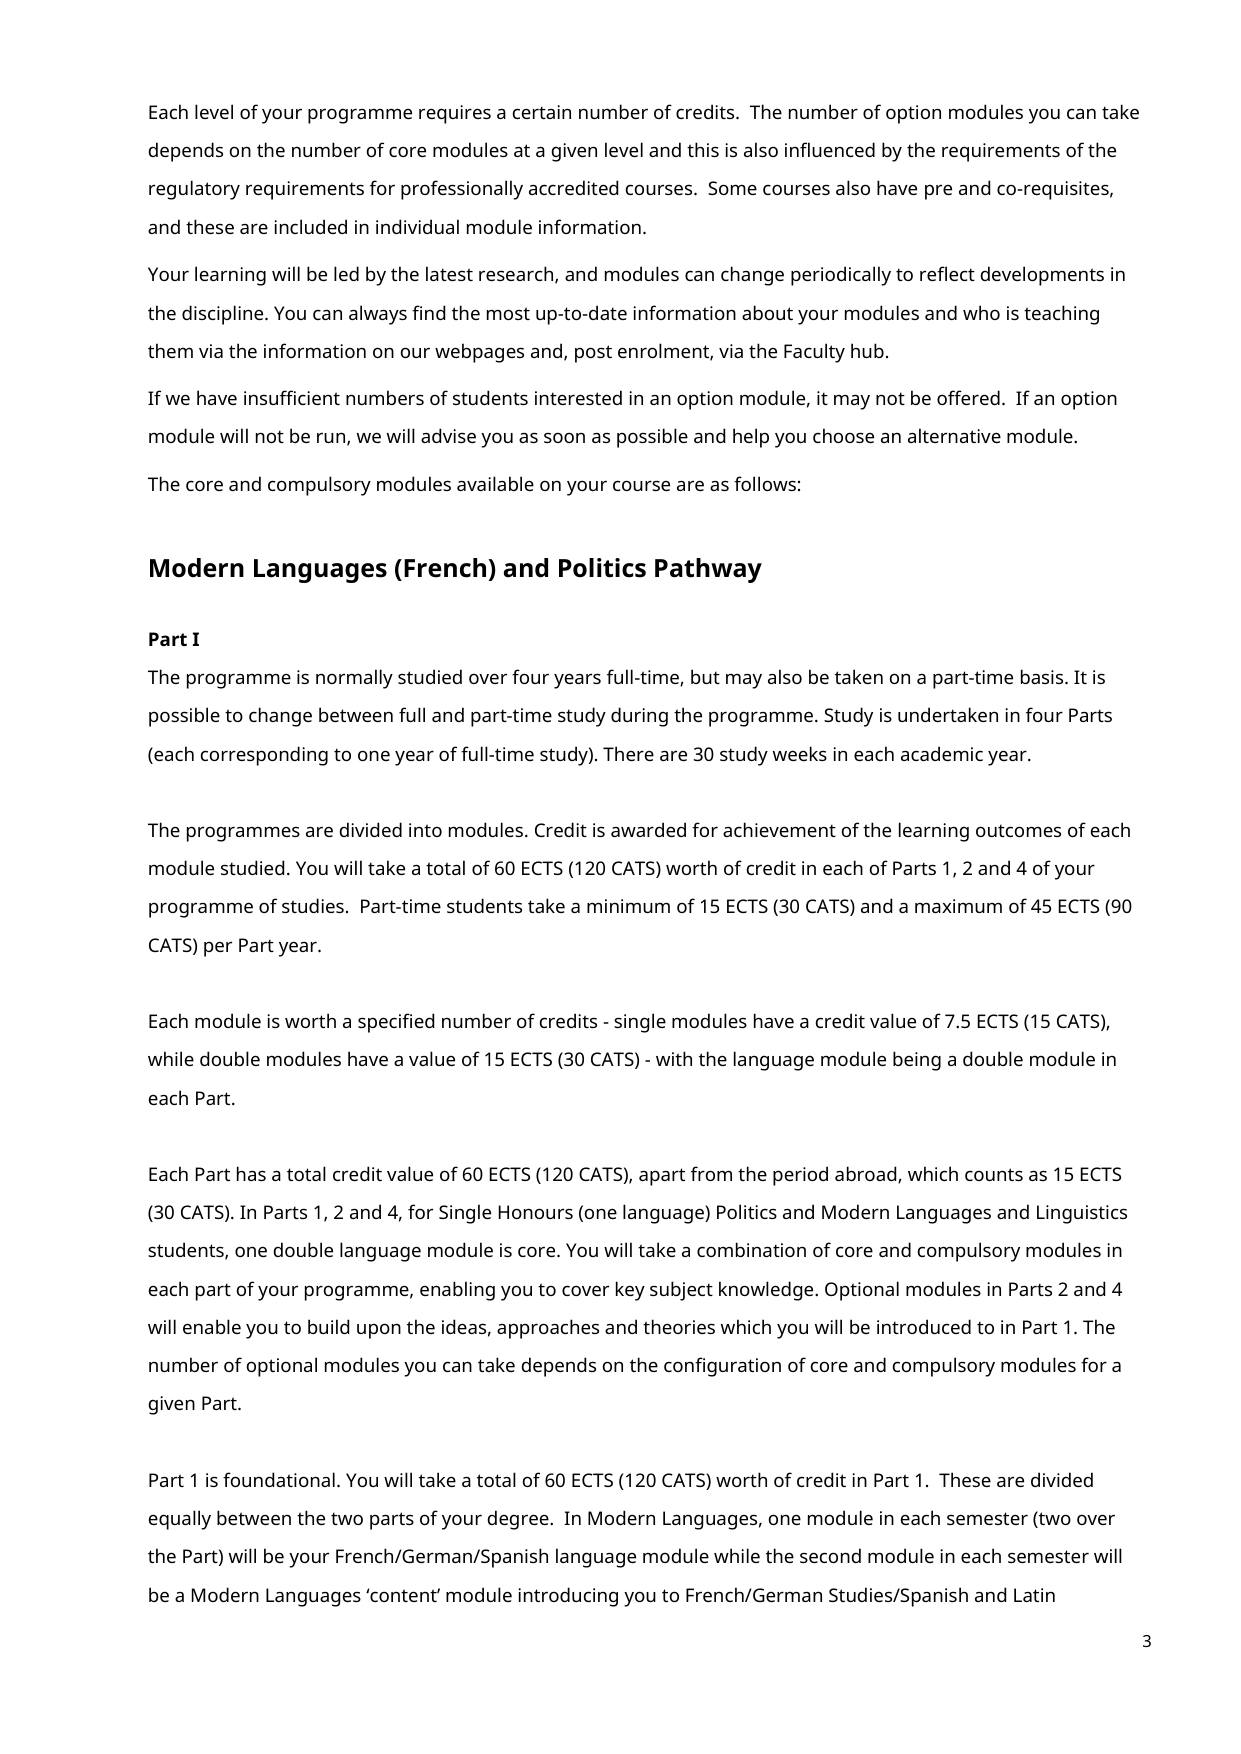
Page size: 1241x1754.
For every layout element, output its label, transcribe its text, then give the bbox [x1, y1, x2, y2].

table_cell Part I The programme is normally studied over four years full-time, but may also be taken on a part-time basis. It is possible to change between full and part-time study during the programme. Study is undertaken in four Parts (each corresponding to one year of full-time study). There are 30 study weeks in each academic year. The programmes are divided into modules. Credit is awarded for achievement of the learning outcomes of each module studied. You will take a total of 60 ECTS (120 CATS) worth of credit in each of Parts 1, 2 and 4 of your programme of studies. Part-time students take a minimum of 15 ECTS (30 CATS) and a maximum of 45 ECTS (90 CATS) per Part year. Each module is worth a specified number of credits - single modules have a credit value of 7.5 ECTS (15 CATS), while double modules have a value of 15 ECTS (30 CATS) - with the language module being a double module in each Part. Each Part has a total credit value of 60 ECTS (120 CATS), apart from the period abroad, which counts as 15 ECTS (30 CATS). In Parts 1, 2 and 4, for Single Honours (one language) Politics and Modern Languages and Linguistics students, one double language module is core. You will take a combination of core and compulsory modules in each part of your programme, enabling you to cover key subject knowledge. Optional modules in Parts 2 and 4 will enable you to build upon the ideas, approaches and theories which you will be introduced to in Part 1. The number of optional modules you can take depends on the configuration of core and compulsory modules for a given Part. Part 1 is foundational. You will take a total of 60 ECTS (120 CATS) worth of credit in Part 1. These are divided equally between the two parts of your degree. In Modern Languages, one module in each semester (two over the Part) will be your French/German/Spanish language module while the second module in each semester will be a Modern Languages ‘content’ module introducing you to French/German Studies/Spanish and Latin [136, 588, 1152, 1607]
table_header Modern Languages (French) and Politics Pathway [136, 519, 1152, 588]
text The core and compulsory modules available on your course are as follows: [148, 471, 1152, 497]
text Your learning will be led by the latest research, and modules can change periodically to reflect developments in the discipline. You can always find the most up-to-date information about your modules and who is teaching them via the information on our webpages and, post enrolment, via the Faculty hub. [148, 262, 1152, 363]
text Each level of your programme requires a certain number of credits. The number of option modules you can take depends on the number of core modules at a given level and this is also influenced by the requirements of the regulatory requirements for professionally accredited courses. Some courses also have pre and co-requisites, and these are included in individual module information. [148, 99, 1152, 239]
text If we have insufficient numbers of students interested in an option module, it may not be offered. If an option module will not be run, we will advise you as soon as possible and help you choose an alternative module. [148, 386, 1152, 449]
